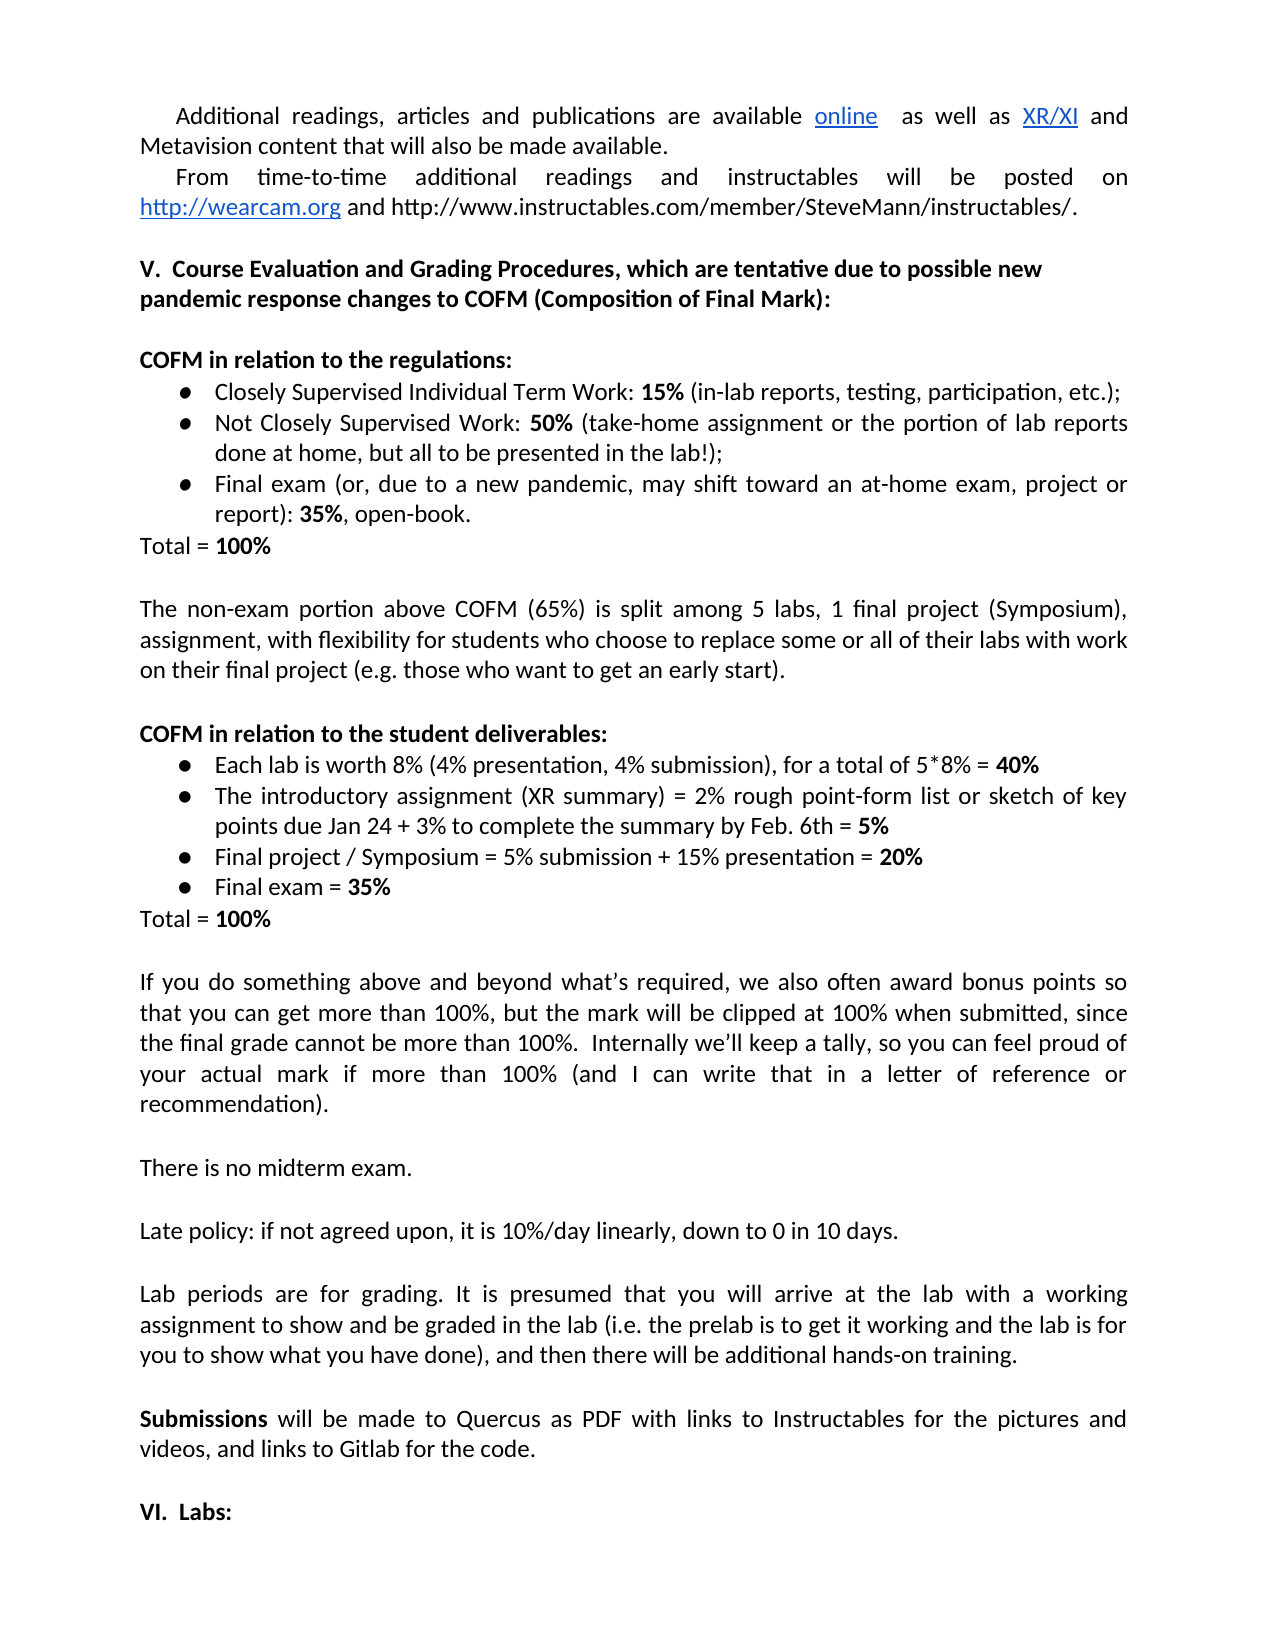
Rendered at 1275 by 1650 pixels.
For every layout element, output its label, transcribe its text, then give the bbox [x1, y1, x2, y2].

text Lab periods are for grading. It is presumed that you will arrive at the lab with a working assignment to show and be graded in the lab (i.e. the prelab is to get it working and the lab is for you to show what you have done), and then there will be additional hands-on training. [139, 1278, 1129, 1370]
subtitle From time-to-time additional readings and instructables will be posted on http://wearcam.org and http://www.instructables.com/member/SteveMann/instructables/. [139, 161, 1129, 222]
text If you do something above and beyond what’s required, we also often award bonus points so that you can get more than 100%, but the mark will be clipped at 100% when submitted, since the final grade cannot be more than 100%. Internally we’ll keep a tally, so you can feel proud of your actual mark if more than 100% (and I can write that in a letter of reference or recommendation). [139, 966, 1129, 1119]
text There is no midterm exam. [139, 1152, 1129, 1182]
list Final project / Symposium = 5% submission + 15% presentation = 20% [177, 841, 1129, 871]
list Final exam = 35% [177, 871, 1129, 902]
text COFM in relation to the regulations: [139, 344, 1129, 375]
text VI. Labs: [139, 1496, 1129, 1526]
list The introductory assignment (XR summary) = 2% rough point-form list or sketch of key points due Jan 24 + 3% to complete the summary by Feb. 6th = 5% [177, 780, 1129, 841]
text COFM in relation to the student deliverables: [139, 718, 1129, 748]
list Not Closely Supervised Work: 50% (take-home assignment or the portion of lab reports done at home, but all to be presented in the lab!); [177, 407, 1129, 468]
text The non-exam portion above COFM (65%) is split among 5 labs, 1 final project (Symposium), assignment, with flexibility for students who choose to replace some or all of their labs with work on their final project (e.g. those who want to get an early start). [139, 593, 1129, 685]
subtitle Additional readings, articles and publications are available online as well as XR/XI and Metavision content that will also be made available. [139, 100, 1129, 161]
text Total = 100% [139, 530, 1129, 561]
list Final exam (or, due to a new pandemic, may shift toward an at-home exam, project or report): 35%, open-book. [177, 468, 1129, 529]
text Submissions will be made to Quercus as PDF with links to Instructables for the pictures and videos, and links to Gitlab for the code. [139, 1403, 1129, 1464]
text Total = 100% [139, 903, 1129, 934]
list Closely Supervised Individual Term Work: 15% (in-lab reports, testing, participation, etc.); [177, 376, 1129, 407]
text V. Course Evaluation and Grading Procedures, which are tentative due to possible new pandemic response changes to COFM (Composition of Final Mark): [139, 253, 1129, 314]
list Each lab is worth 8% (4% presentation, 4% submission), for a total of 5*8% = 40% [177, 749, 1129, 780]
text Late policy: if not agreed upon, it is 10%/day linearly, down to 0 in 10 days. [139, 1215, 1129, 1246]
